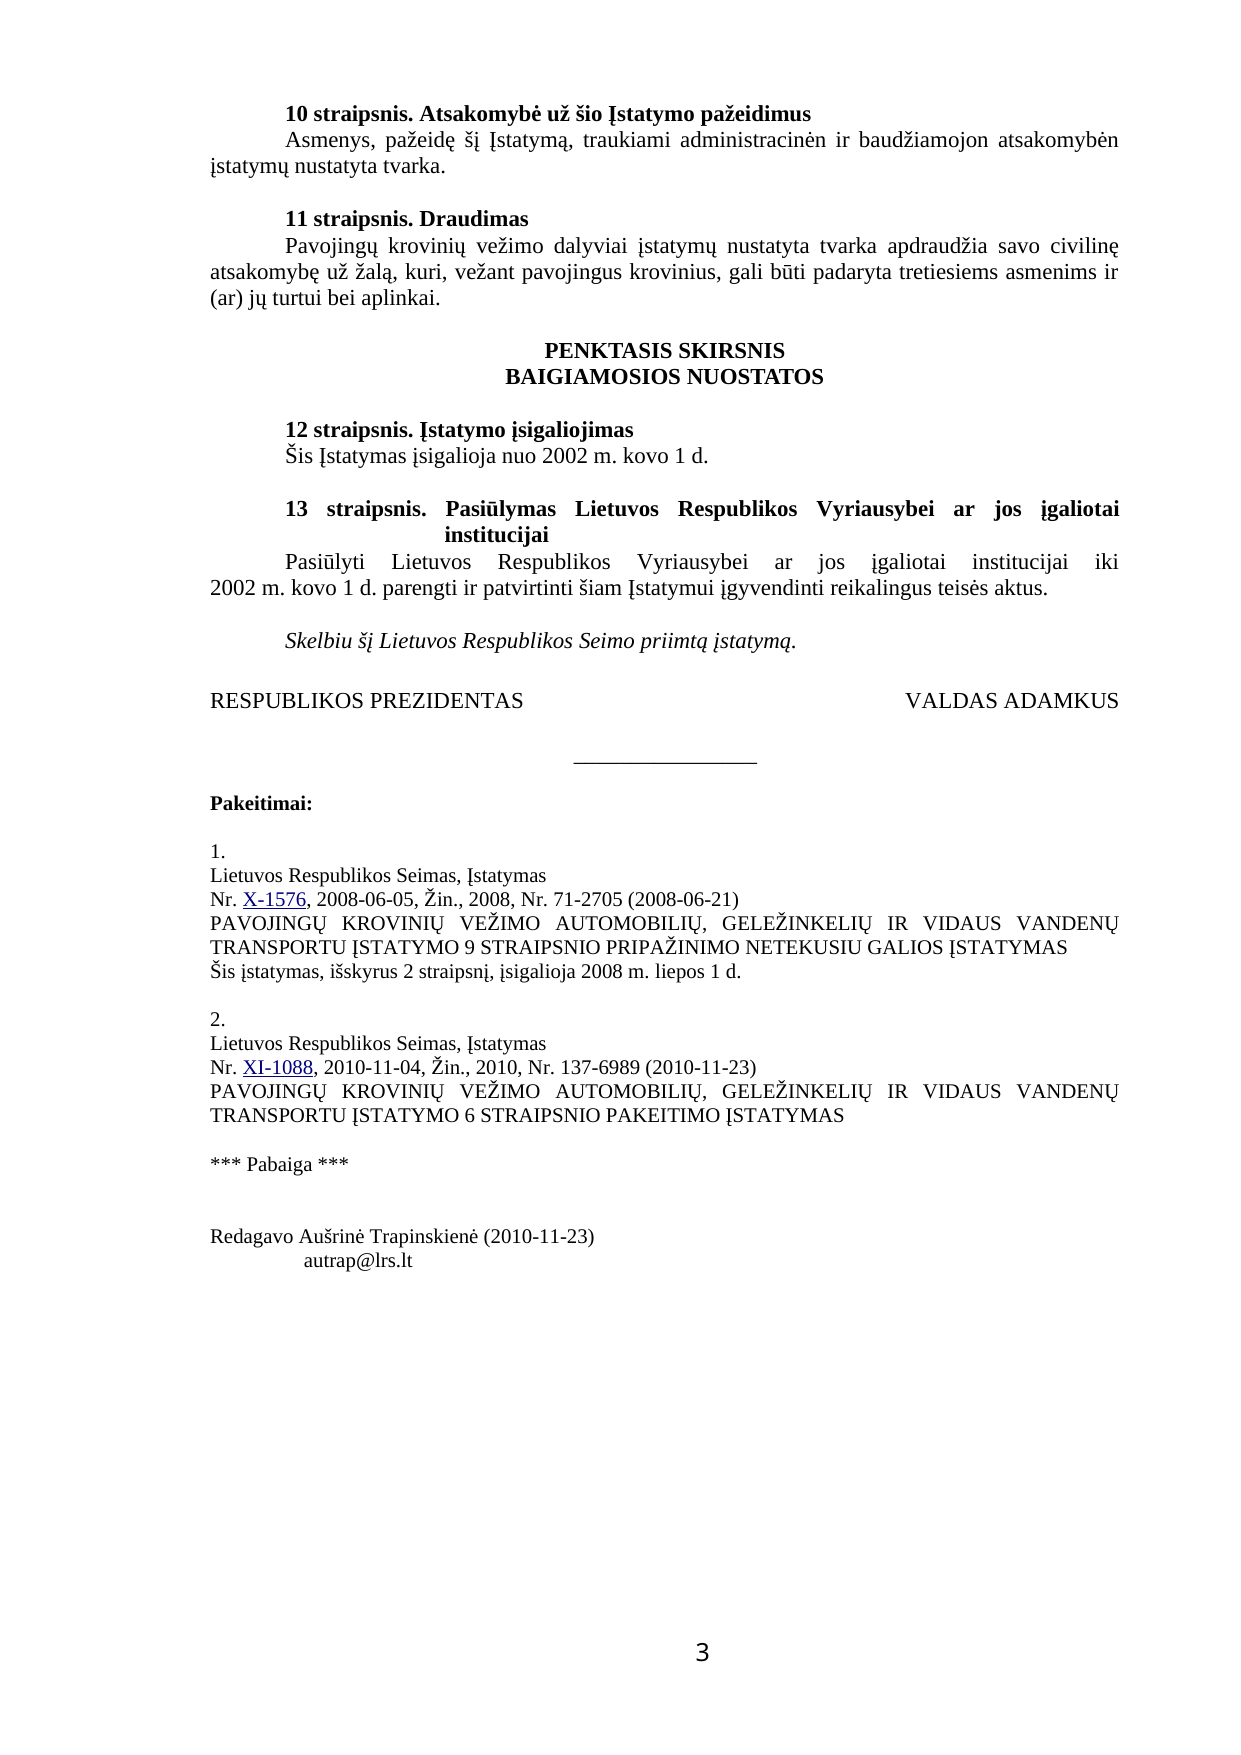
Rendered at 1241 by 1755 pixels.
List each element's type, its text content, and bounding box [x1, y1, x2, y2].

text 11 straipsnis. Draudimas [210, 205, 1120, 232]
text Pakeitimai: [210, 791, 1120, 814]
text 10 straipsnis. Atsakomybė už šio Įstatymo pažeidimus [210, 100, 1120, 126]
text Pavojingų krovinių vežimo dalyviai įstatymų nustatyta tvarka apdraudžia savo civilinę atsakomybę už žalą, kuri, vežant pavojingus krovinius, gali būti padaryta tretiesiems asmenims ir (ar) jų turtui bei aplinkai. [210, 232, 1120, 311]
subtitle PENKTASIS SKIRSNIS [210, 337, 1119, 363]
text ________________ [210, 740, 1120, 766]
text PAVOJINGŲ KROVINIŲ VEŽIMO AUTOMOBILIŲ, GELEŽINKELIŲ IR VIDAUS VANDENŲ TRANSPORTU ĮSTATYMO 6 STRAIPSNIO PAKEITIMO ĮSTATYMAS [210, 1079, 1120, 1127]
subtitle Baigiamosios nuostatos [210, 363, 1119, 390]
text 2. [210, 1007, 1120, 1031]
text Nr. XI-1088, 2010-11-04, Žin., 2010, Nr. 137-6989 (2010-11-23) [210, 1055, 1120, 1079]
text autrap@lrs.lt [210, 1248, 1120, 1272]
text Nr. X-1576, 2008-06-05, Žin., 2008, Nr. 71-2705 (2008-06-21) [210, 887, 1120, 911]
text 1. [210, 839, 1120, 863]
text Asmenys, pažeidę šį Įstatymą, traukiami administracinėn ir baudžiamojon atsakomybėn įstatymų nustatyta tvarka. [210, 126, 1120, 179]
text Pasiūlyti Lietuvos Respublikos Vyriausybei ar jos įgaliotai institucijai iki 2002 m. kovo 1 d. parengti ir patvirtinti šiam Įstatymui įgyvendinti reikalingus teisės aktus. [210, 548, 1120, 601]
text Lietuvos Respublikos Seimas, Įstatymas [210, 1031, 1120, 1055]
text Šis įstatymas, išskyrus 2 straipsnį, įsigalioja 2008 m. liepos 1 d. [210, 959, 1120, 983]
text RESPUBLIKOS PREZIDENTAS VALDAS ADAMKUS [210, 687, 1120, 714]
text *** Pabaiga *** [210, 1151, 1120, 1176]
text 12 straipsnis. Įstatymo įsigaliojimas [210, 416, 1120, 442]
text Šis Įstatymas įsigalioja nuo 2002 m. kovo 1 d. [210, 442, 1120, 469]
text Redagavo Aušrinė Trapinskienė (2010-11-23) [210, 1224, 1120, 1248]
text Lietuvos Respublikos Seimas, Įstatymas [210, 863, 1120, 887]
text Skelbiu šį Lietuvos Respublikos Seimo priimtą įstatymą. [210, 627, 1120, 653]
text 13 straipsnis. Pasiūlymas Lietuvos Respublikos Vyriausybei ar jos įgaliotai institucijai [285, 495, 1120, 548]
text PAVOJINGŲ KROVINIŲ VEŽIMO AUTOMOBILIŲ, GELEŽINKELIŲ IR VIDAUS VANDENŲ TRANSPORTU ĮSTATYMO 9 STRAIPSNIO PRIPAŽINIMO NETEKUSIU GALIOS ĮSTATYMAS [210, 911, 1120, 959]
